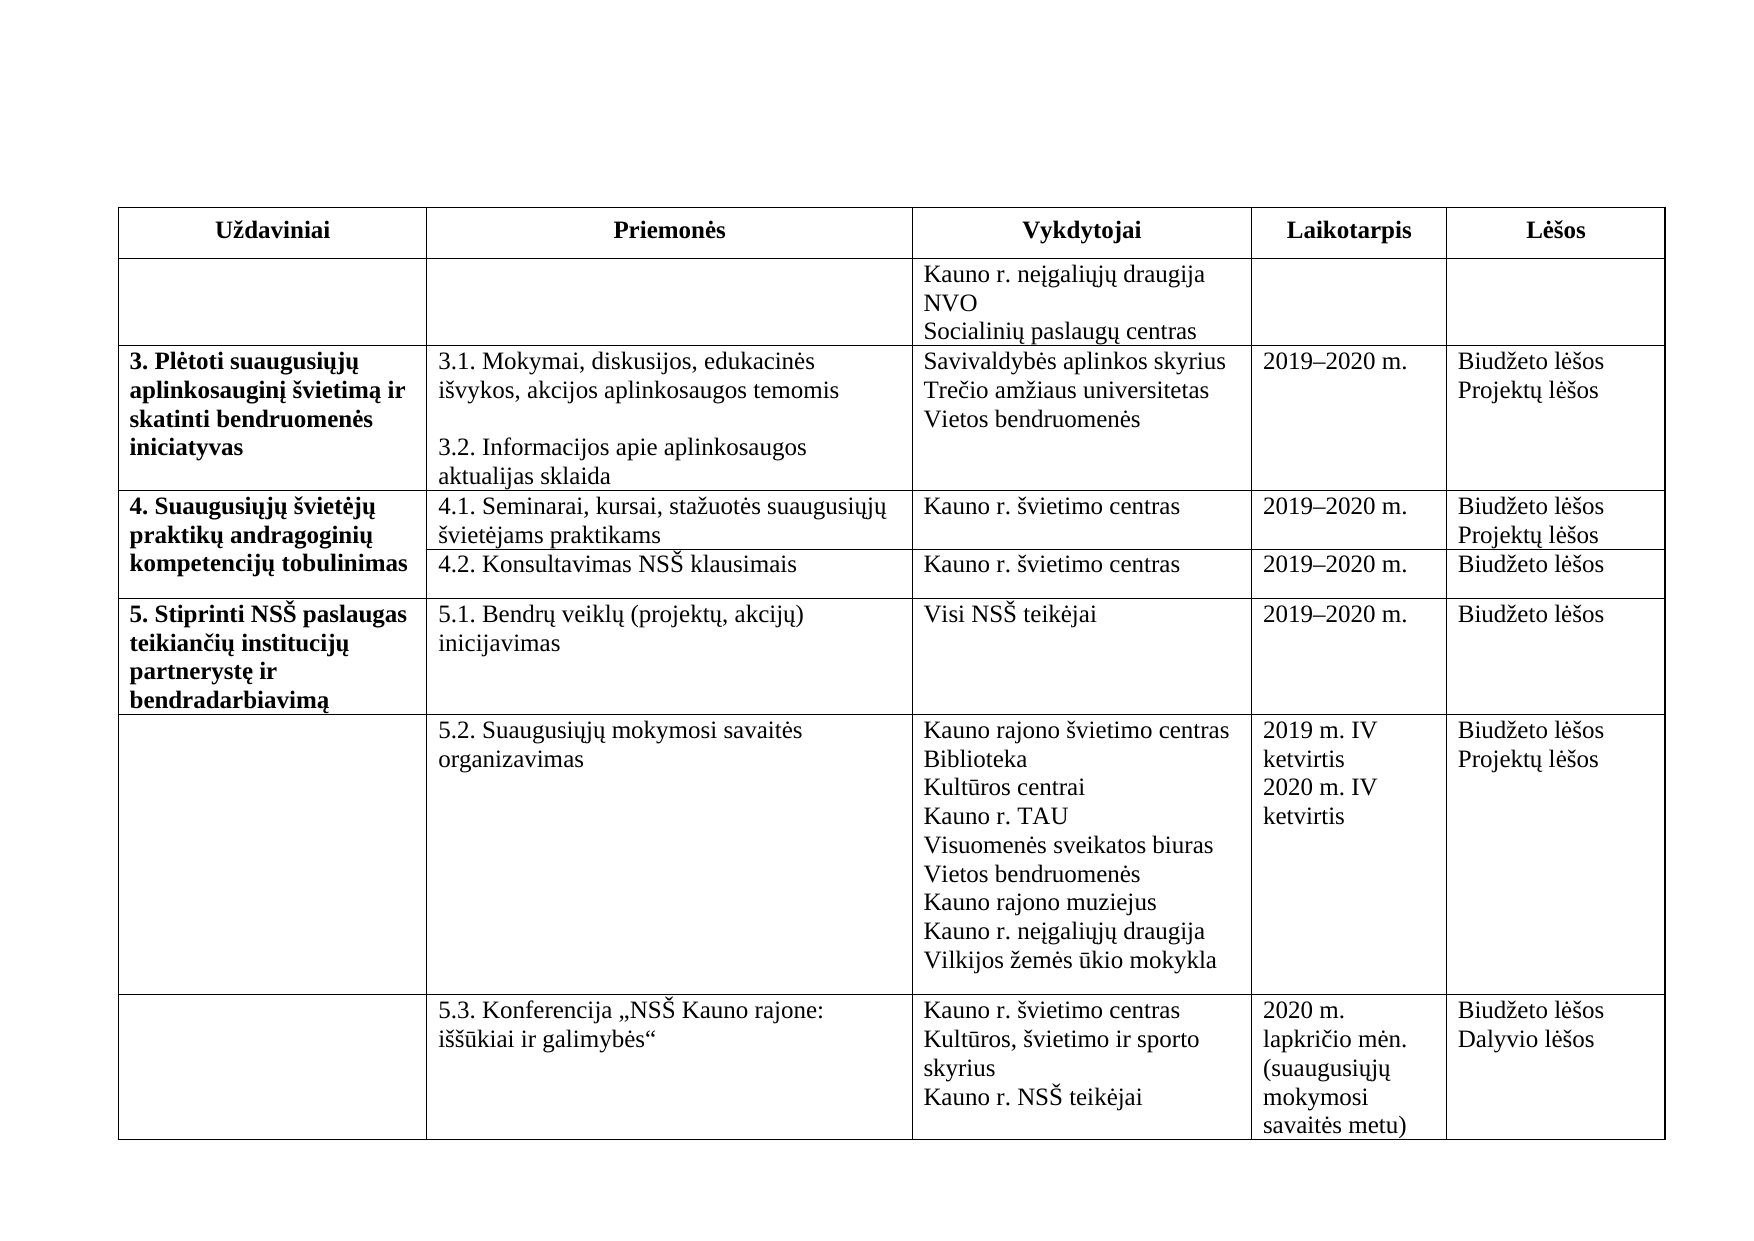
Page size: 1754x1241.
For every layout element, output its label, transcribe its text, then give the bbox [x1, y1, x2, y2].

table_cell Biudžeto lėšos [1447, 550, 1664, 598]
table_header Lėšos [1447, 208, 1664, 258]
table_cell 4.1. Seminarai, kursai, stažuotės suaugusiųjų švietėjams praktikams [427, 491, 912, 548]
table_cell [1252, 259, 1446, 345]
table_cell 2019–2020 m. [1252, 550, 1446, 598]
table_cell Biudžeto lėšos Projektų lėšos [1447, 491, 1664, 548]
table_cell Savivaldybės aplinkos skyrius Trečio amžiaus universitetas Vietos bendruomenės [913, 346, 1251, 490]
table_cell Biudžeto lėšos Projektų lėšos [1447, 346, 1664, 490]
table_cell [119, 715, 426, 994]
table_cell 5. Stiprinti NSŠ paslaugas teikiančių institucijų partnerystę ir bendradarbiavimą [119, 599, 426, 714]
table_cell Kauno rajono švietimo centras Biblioteka Kultūros centrai Kauno r. TAU Visuomenės sveikatos biuras Vietos bendruomenės Kauno rajono muziejus Kauno r. neįgaliųjų draugija Vilkijos žemės ūkio mokykla [913, 715, 1251, 994]
table_cell [427, 259, 912, 345]
table_header Laikotarpis [1252, 208, 1446, 258]
table_cell [119, 259, 426, 345]
table_header Vykdytojai [913, 208, 1251, 258]
table_cell 2019–2020 m. [1252, 491, 1446, 548]
table_header Priemonės [427, 208, 912, 258]
table_cell 3. Plėtoti suaugusiųjų aplinkosauginį švietimą ir skatinti bendruomenės iniciatyvas [119, 346, 426, 490]
table_cell 4. Suaugusiųjų švietėjų praktikų andragoginių kompetencijų tobulinimas [119, 491, 426, 598]
table_cell 2019–2020 m. [1252, 346, 1446, 490]
table_cell 5.1. Bendrų veiklų (projektų, akcijų) inicijavimas [427, 599, 912, 714]
table_header Uždaviniai [119, 208, 426, 258]
table_cell 5.3. Konferencija „NSŠ Kauno rajone: iššūkiai ir galimybės“ [427, 995, 912, 1139]
table_cell Visi NSŠ teikėjai [913, 599, 1251, 714]
table_cell 3.1. Mokymai, diskusijos, edukacinės išvykos, akcijos aplinkosaugos temomis 3.2. Informacijos apie aplinkosaugos aktualijas sklaida [427, 346, 912, 490]
table_cell Biudžeto lėšos [1447, 599, 1664, 714]
table_cell Kauno r. švietimo centras [913, 491, 1251, 548]
table_cell 5.2. Suaugusiųjų mokymosi savaitės organizavimas [427, 715, 912, 994]
table_cell [1447, 259, 1664, 345]
table_cell Kauno r. švietimo centras [913, 550, 1251, 598]
table_cell 4.2. Konsultavimas NSŠ klausimais [427, 550, 912, 598]
table_cell 2019–2020 m. [1252, 599, 1446, 714]
table_cell [119, 995, 426, 1139]
table_cell 2020 m. lapkričio mėn. (suaugusiųjų mokymosi savaitės metu) [1252, 995, 1446, 1139]
table_cell Biudžeto lėšos Dalyvio lėšos [1447, 995, 1664, 1139]
table_cell Biudžeto lėšos Projektų lėšos [1447, 715, 1664, 994]
table_cell 2019 m. IV ketvirtis 2020 m. IV ketvirtis [1252, 715, 1446, 994]
table_cell Kauno r. neįgaliųjų draugija NVO Socialinių paslaugų centras [913, 259, 1251, 345]
table_cell Kauno r. švietimo centras Kultūros, švietimo ir sporto skyrius Kauno r. NSŠ teikėjai [913, 995, 1251, 1139]
